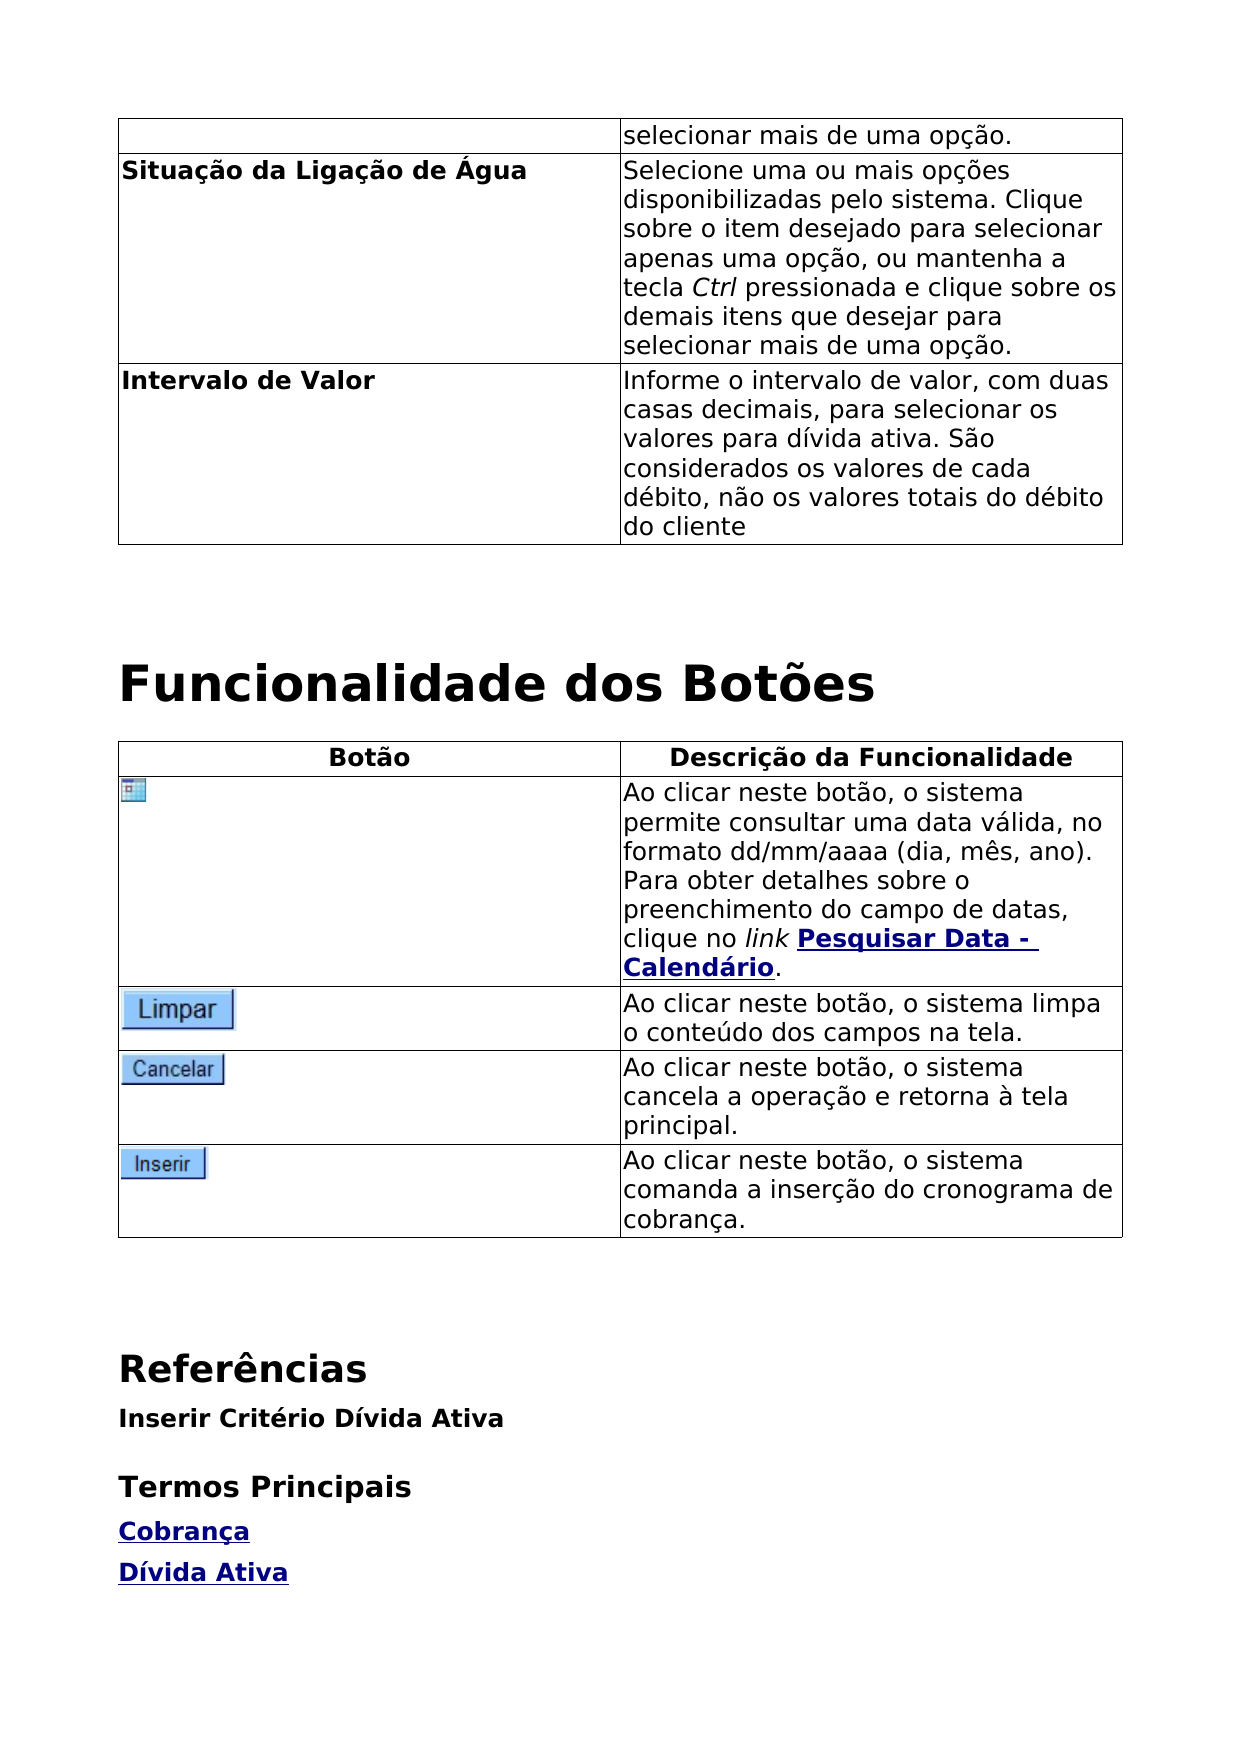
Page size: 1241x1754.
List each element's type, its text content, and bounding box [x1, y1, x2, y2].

text Dívida Ativa [118, 1558, 1122, 1588]
subtitle Termos Principais [118, 1470, 1122, 1504]
table_cell Ao clicar neste botão, o sistema comanda a inserção do cronograma de cobrança. [621, 1145, 1122, 1237]
text Inserir Critério Dívida Ativa [118, 1404, 1122, 1433]
table_header Descrição da Funcionalidade [621, 742, 1122, 776]
table_cell Informe o intervalo de valor, com duas casas decimais, para selecionar os valores para dívida ativa. São considerados os valores de cada débito, não os valores totais do débito do cliente [621, 364, 1122, 544]
table_cell [119, 119, 620, 153]
table_cell Selecione uma ou mais opções disponibilizadas pelo sistema. Clique sobre o item desejado para selecionar apenas uma opção, ou mantenha a tecla Ctrl pressionada e clique sobre os demais itens que desejar para selecionar mais de uma opção. [621, 154, 1122, 363]
subtitle Funcionalidade dos Botões [118, 655, 1122, 713]
table_cell Situação da Ligação de Água [119, 154, 620, 363]
table_header Botão [119, 742, 620, 776]
picture [121, 988, 237, 1031]
picture [121, 778, 147, 802]
table_cell selecionar mais de uma opção. [621, 119, 1122, 153]
subtitle Referências [118, 1348, 1122, 1391]
table_cell Ao clicar neste botão, o sistema permite consultar uma data válida, no formato dd/mm/aaaa (dia, mês, ano). Para obter detalhes sobre o preenchimento do campo de datas, clique no link Pesquisar Data - Calendário. [621, 777, 1122, 986]
table_cell Intervalo de Valor [119, 364, 620, 544]
table_cell [119, 1051, 620, 1143]
table_cell [119, 777, 620, 986]
table_cell [119, 987, 620, 1050]
picture [121, 1146, 209, 1181]
picture [121, 1053, 226, 1085]
table_cell [119, 1145, 620, 1237]
table_cell Ao clicar neste botão, o sistema cancela a operação e retorna à tela principal. [621, 1051, 1122, 1143]
text Cobrança [118, 1517, 1122, 1546]
table_cell Ao clicar neste botão, o sistema limpa o conteúdo dos campos na tela. [621, 987, 1122, 1050]
